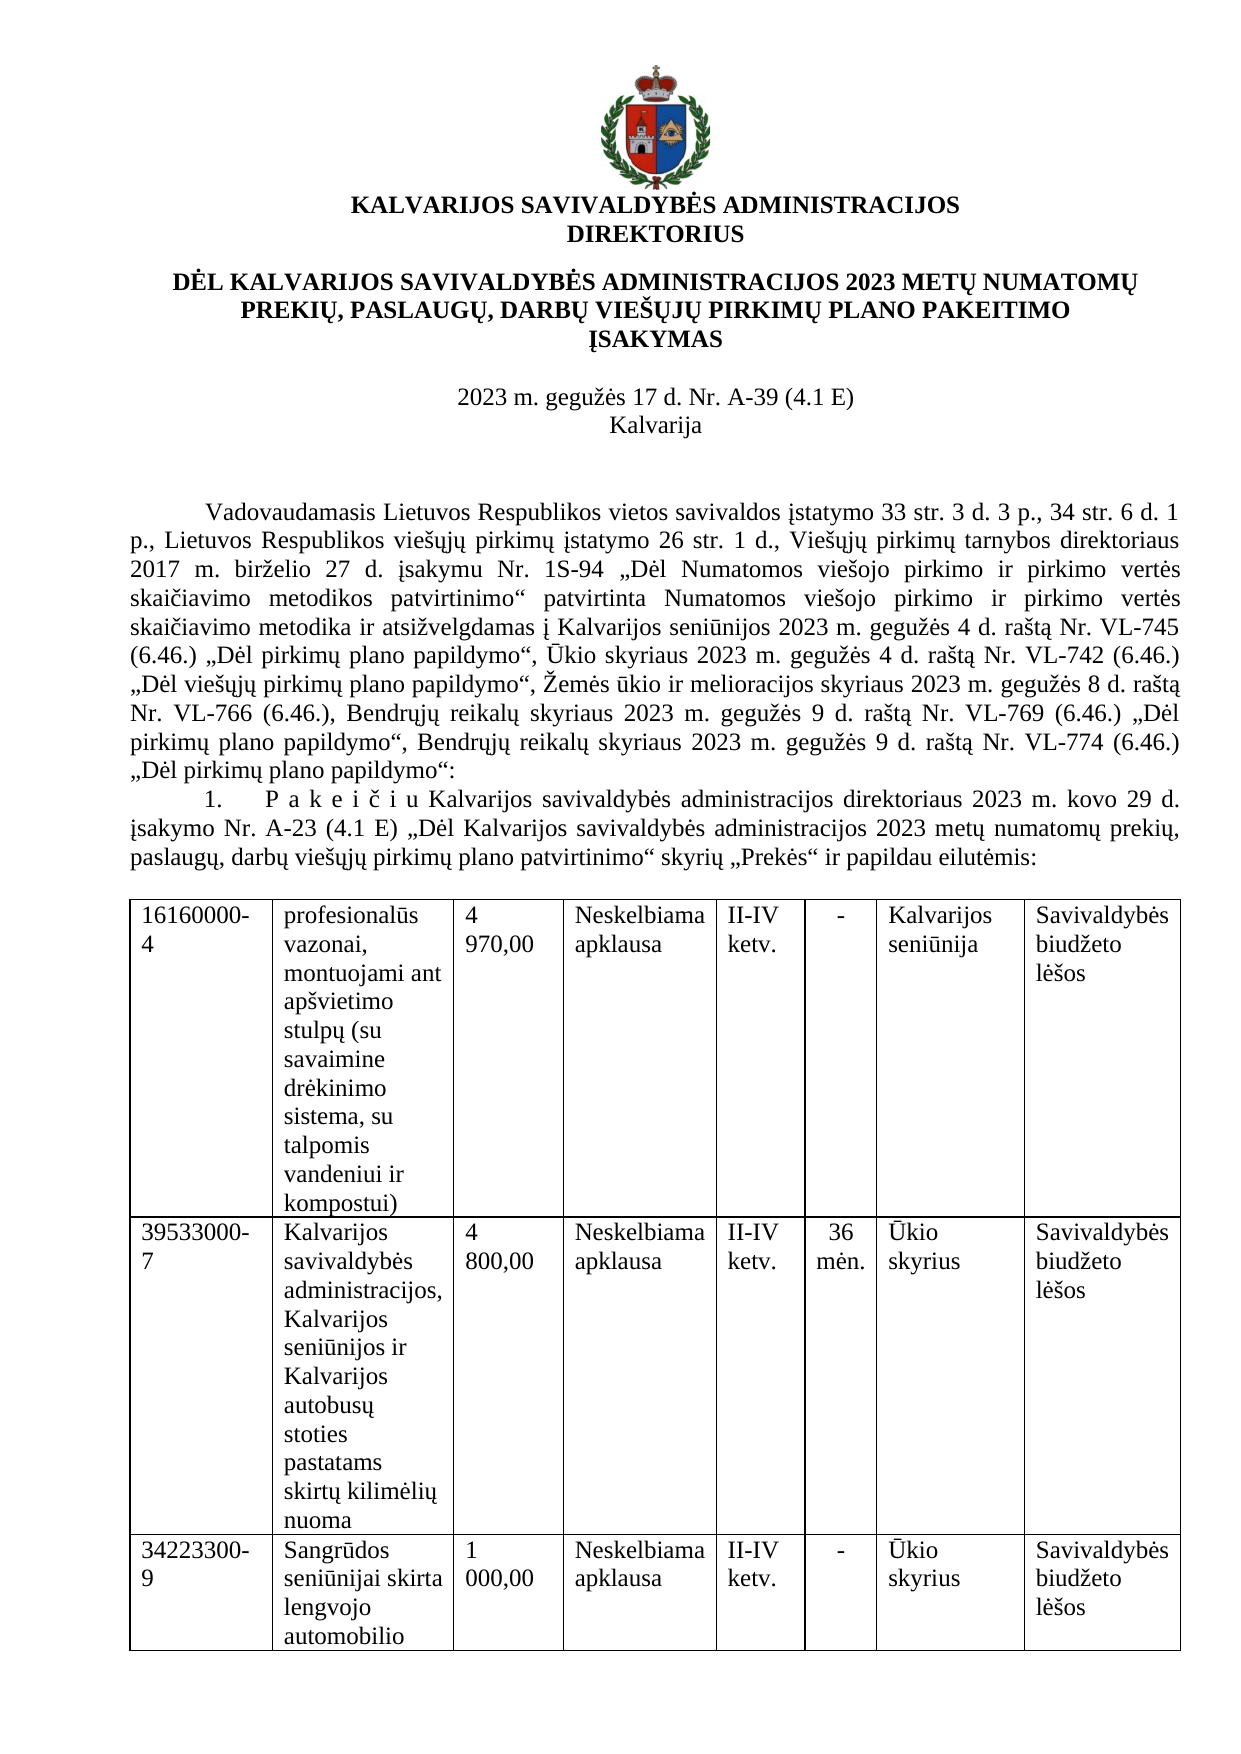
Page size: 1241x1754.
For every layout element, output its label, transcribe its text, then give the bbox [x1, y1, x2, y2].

table_cell Savivaldybės biudžeto lėšos [1025, 1535, 1180, 1650]
table_cell Neskelbiama apklausa [564, 1218, 716, 1534]
text Kalvarija [130, 410, 1181, 439]
text DIREKTORIUS [130, 219, 1181, 247]
table_cell 39533000-7 [131, 1218, 272, 1534]
table_cell - [806, 1535, 876, 1650]
table_cell 4 800,00 [454, 1218, 563, 1534]
table_cell 1 000,00 [454, 1535, 563, 1650]
table_header - [806, 900, 876, 1216]
table_header Kalvarijos seniūnija [877, 900, 1024, 1216]
text KALVARIJOS SAVIVALDYBĖS ADMINISTRACIJOS [130, 190, 1181, 219]
table_header Neskelbiama apklausa [564, 900, 716, 1216]
table_cell Savivaldybės biudžeto lėšos [1025, 1218, 1180, 1534]
table_cell Sangrūdos seniūnijai skirta lengvojo automobilio [273, 1535, 453, 1650]
table_cell II-IV ketv. [717, 1535, 804, 1650]
table_cell 36 mėn. [806, 1218, 876, 1534]
table_header profesionalūs vazonai, montuojami ant apšvietimo stulpų (su savaimine drėkinimo sistema, su talpomis vandeniui ir kompostui) [273, 900, 453, 1216]
table_header Savivaldybės biudžeto lėšos [1025, 900, 1180, 1216]
text 2023 m. gegužės 17 d. Nr. A-39 (4.1 E) [130, 382, 1181, 410]
text 1. P a k e i č i u Kalvarijos savivaldybės administracijos direktoriaus 2023 m. kovo 29 d. įsakymo Nr. A-23 (4.1 E) „Dėl Kalvarijos savivaldybės administracijos 2023 metų numatomų prekių, paslaugų, darbų viešųjų pirkimų plano patvirtinimo“ skyrių „Prekės“ ir papildau eilutėmis: [130, 784, 1181, 870]
text Vadovaudamasis Lietuvos Respublikos vietos savivaldos įstatymo 33 str. 3 d. 3 p., 34 str. 6 d. 1 p., Lietuvos Respublikos viešųjų pirkimų įstatymo 26 str. 1 d., Viešųjų pirkimų tarnybos direktoriaus 2017 m. birželio 27 d. įsakymu Nr. 1S-94 „Dėl Numatomos viešojo pirkimo ir pirkimo vertės skaičiavimo metodikos patvirtinimo“ patvirtinta Numatomos viešojo pirkimo ir pirkimo vertės skaičiavimo metodika ir atsižvelgdamas į Kalvarijos seniūnijos 2023 m. gegužės 4 d. raštą Nr. VL-745 (6.46.) „Dėl pirkimų plano papildymo“, Ūkio skyriaus 2023 m. gegužės 4 d. raštą Nr. VL-742 (6.46.) „Dėl viešųjų pirkimų plano papildymo“, Žemės ūkio ir melioracijos skyriaus 2023 m. gegužės 8 d. raštą Nr. VL-766 (6.46.), Bendrųjų reikalų skyriaus 2023 m. gegužės 9 d. raštą Nr. VL-769 (6.46.) „Dėl pirkimų plano papildymo“, Bendrųjų reikalų skyriaus 2023 m. gegužės 9 d. raštą Nr. VL-774 (6.46.) „Dėl pirkimų plano papildymo“: [130, 497, 1181, 784]
text DĖL KALVARIJOS SAVIVALDYBĖS ADMINISTRACIJOS 2023 METŲ NUMATOMŲ PREKIŲ, PASLAUGŲ, DARBŲ VIEŠŲJŲ PIRKIMŲ PLANO PAKEITIMO [130, 267, 1181, 324]
table_cell Ūkio skyrius [877, 1218, 1024, 1534]
table_cell 34223300-9 [131, 1535, 272, 1650]
table_header II-IV ketv. [717, 900, 804, 1216]
text ĮSAKYMAS [130, 324, 1181, 353]
table_header 16160000-4 [131, 900, 272, 1216]
table_cell Ūkio skyrius [877, 1535, 1024, 1650]
table_cell Neskelbiama apklausa [564, 1535, 716, 1650]
table_cell Kalvarijos savivaldybės administracijos, Kalvarijos seniūnijos ir Kalvarijos autobusų stoties pastatams skirtų kilimėlių nuoma [273, 1218, 453, 1534]
table_header 4 970,00 [454, 900, 563, 1216]
table_cell II-IV ketv. [717, 1218, 804, 1534]
